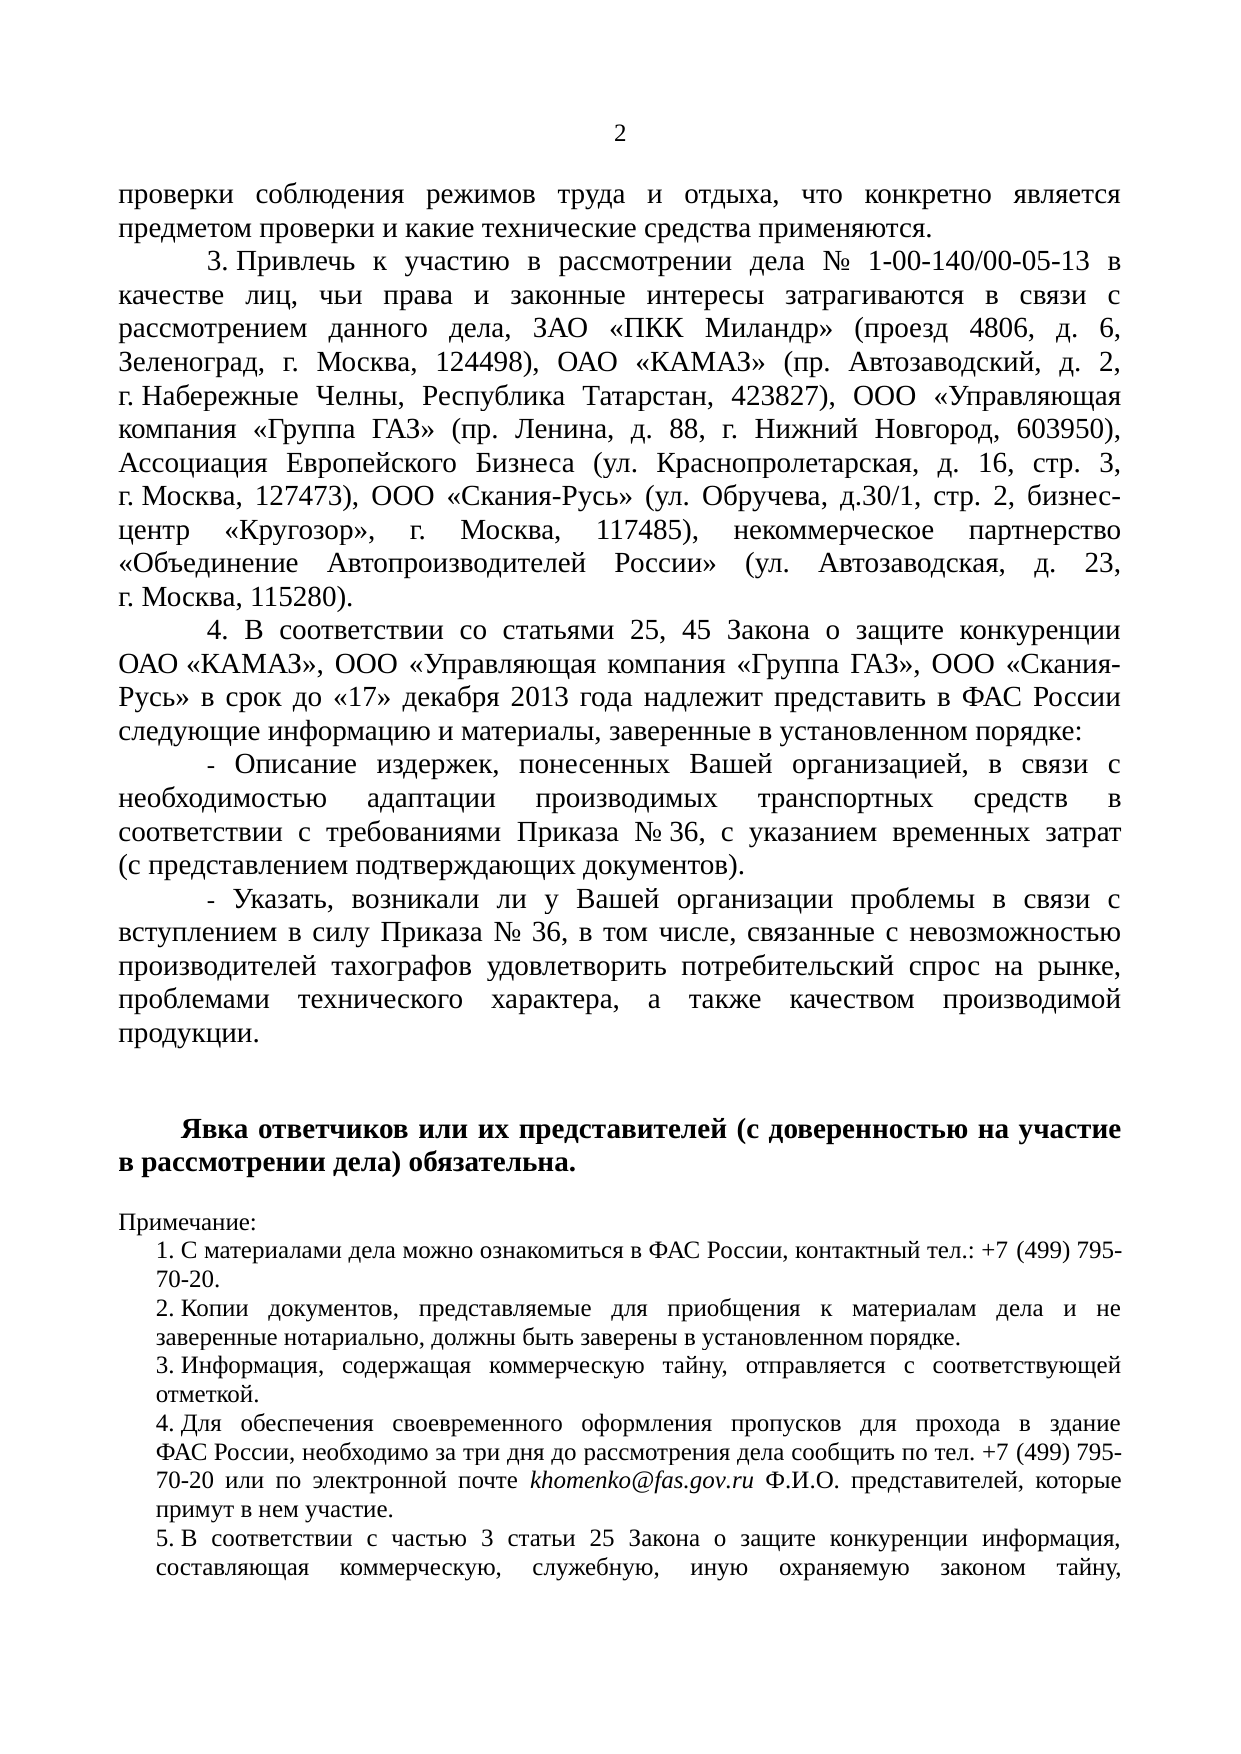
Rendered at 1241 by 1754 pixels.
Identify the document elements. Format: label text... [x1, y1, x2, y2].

text 3. Привлечь к участию в рассмотрении дела № 1-00-140/00-05-13 в качестве лиц, чьи права и законные интересы затрагиваются в связи с рассмотрением данного дела, ЗАО «ПКК Миландр» (проезд 4806, д. 6, Зеленоград, г. Москва, 124498), ОАО «КАМАЗ» (пр. Автозаводский, д. 2, г. Набережные Челны, Республика Татарстан, 423827), ООО «Управляющая компания «Группа ГАЗ» (пр. Ленина, д. 88, г. Нижний Новгород, 603950), Ассоциация Европейского Бизнеса (ул. Краснопролетарская, д. 16, стр. 3, г. Москва, 127473), ООО «Скания-Русь» (ул. Обручева, д.30/1, стр. 2, бизнес-центр «Кругозор», г. Москва, 117485), некоммерческое партнерство «Объединение Автопроизводителей России» (ул. Автозаводская, д. 23, г. Москва, 115280). [118, 243, 1122, 612]
text 5. В соответствии с частью 3 статьи 25 Закона о защите конкуренции информация, составляющая коммерческую, служебную, иную охраняемую законом тайну, [156, 1523, 1122, 1580]
text 1. С материалами дела можно ознакомиться в ФАС России, контактный тел.: +7 (499) 795-70-20. [156, 1235, 1122, 1293]
text проверки соблюдения режимов труда и отдыха, что конкретно является предметом проверки и какие технические средства применяются. [118, 176, 1122, 243]
text 3. Информация, содержащая коммерческую тайну, отправляется с соответствующей отметкой. [156, 1350, 1122, 1408]
text - Описание издержек, понесенных Вашей организацией, в связи с необходимостью адаптации производимых транспортных средств в соответствии с требованиями Приказа № 36, с указанием временных затрат (с представлением подтверждающих документов). [118, 747, 1122, 881]
text Примечание: [118, 1207, 1122, 1235]
text - Указать, возникали ли у Вашей организации проблемы в связи с вступлением в силу Приказа № 36, в том числе, связанные с невозможностью производителей тахографов удовлетворить потребительский спрос на рынке, проблемами технического характера, а также качеством производимой продукции. [118, 881, 1122, 1048]
text 4. В соответствии со статьями 25, 45 Закона о защите конкуренции ОАО «КАМАЗ», ООО «Управляющая компания «Группа ГАЗ», ООО «Скания-Русь» в срок до «17» декабря 2013 года надлежит представить в ФАС России следующие информацию и материалы, заверенные в установленном порядке: [118, 612, 1122, 747]
text 4. Для обеспечения своевременного оформления пропусков для прохода в здание ФАС России, необходимо за три дня до рассмотрения дела сообщить по тел. +7 (499) 795-70-20 или по электронной почте khomenko@fas.gov.ru Ф.И.О. представителей, которые примут в нем участие. [156, 1408, 1122, 1523]
text Явка ответчиков или их представителей (с доверенностью на участие в рассмотрении дела) обязательна. [118, 1111, 1122, 1178]
text 2. Копии документов, представляемые для приобщения к материалам дела и не заверенные нотариально, должны быть заверены в установленном порядке. [156, 1293, 1122, 1350]
